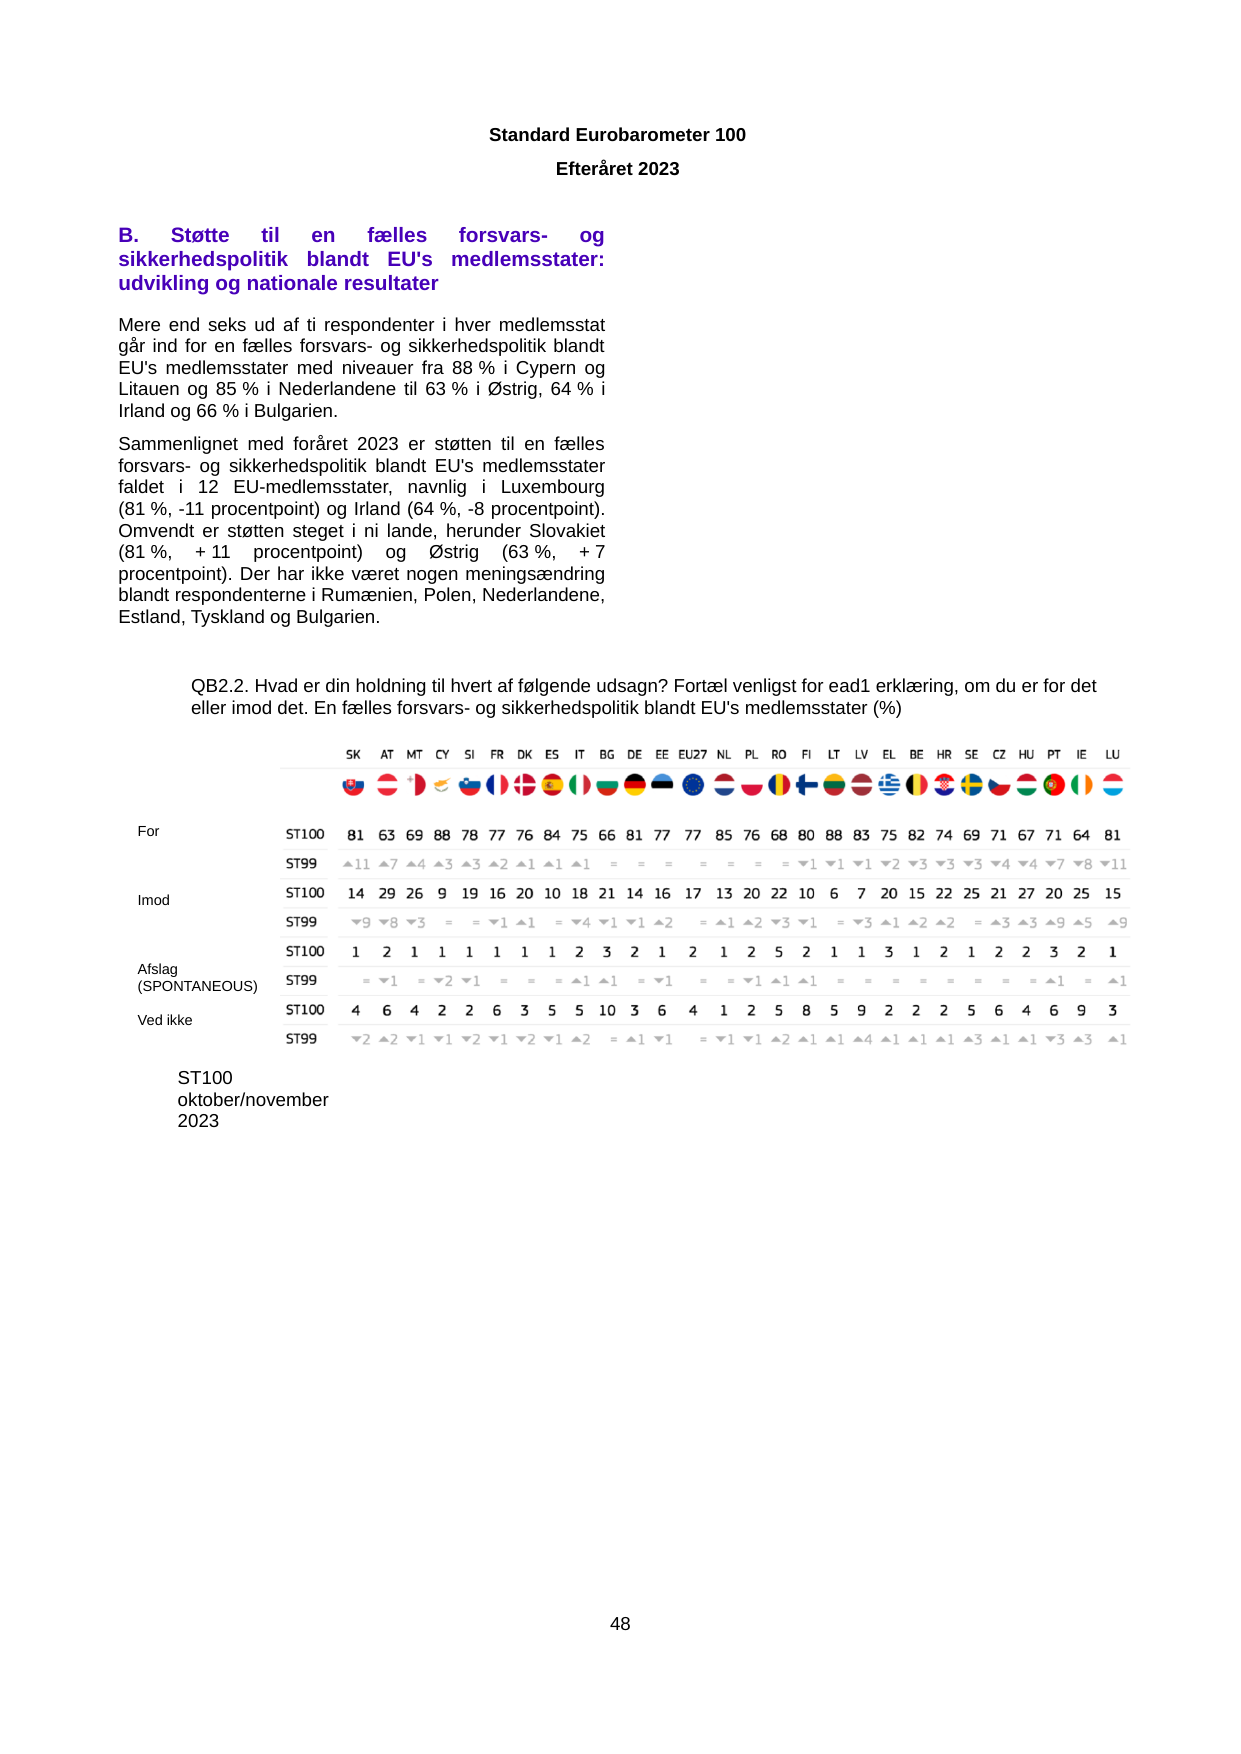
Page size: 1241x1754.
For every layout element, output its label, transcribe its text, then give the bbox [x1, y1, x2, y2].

picture [280, 739, 1142, 1065]
subtitle B. Støtte til en fælles forsvars- og sikkerhedspolitik blandt EU's medlemsstater: udvikling og nationale resultater [118, 223, 605, 295]
text Mere end seks ud af ti respondenter i hver medlemsstat går ind for en fælles forsvars- og sikkerhedspolitik blandt EU's medlemsstater med niveauer fra 88 % i Cypern og Litauen og 85 % i Nederlandene til 63 % i Østrig, 64 % i Irland og 66 % i Bulgarien. [118, 313, 605, 421]
text Sammenlignet med foråret 2023 er støtten til en fælles forsvars- og sikkerhedspolitik blandt EU's medlemsstater faldet i 12 EU-medlemsstater, navnlig i Luxembourg (81 %, -11 procentpoint) og Irland (64 %, -8 procentpoint). Omvendt er støtten steget i ni lande, herunder Slovakiet (81 %, + 11 procentpoint) og Østrig (63 %, + 7 procentpoint). Der har ikke været nogen meningsændring blandt respondenterne i Rumænien, Polen, Nederlandene, Estland, Tyskland og Bulgarien. [118, 433, 605, 627]
